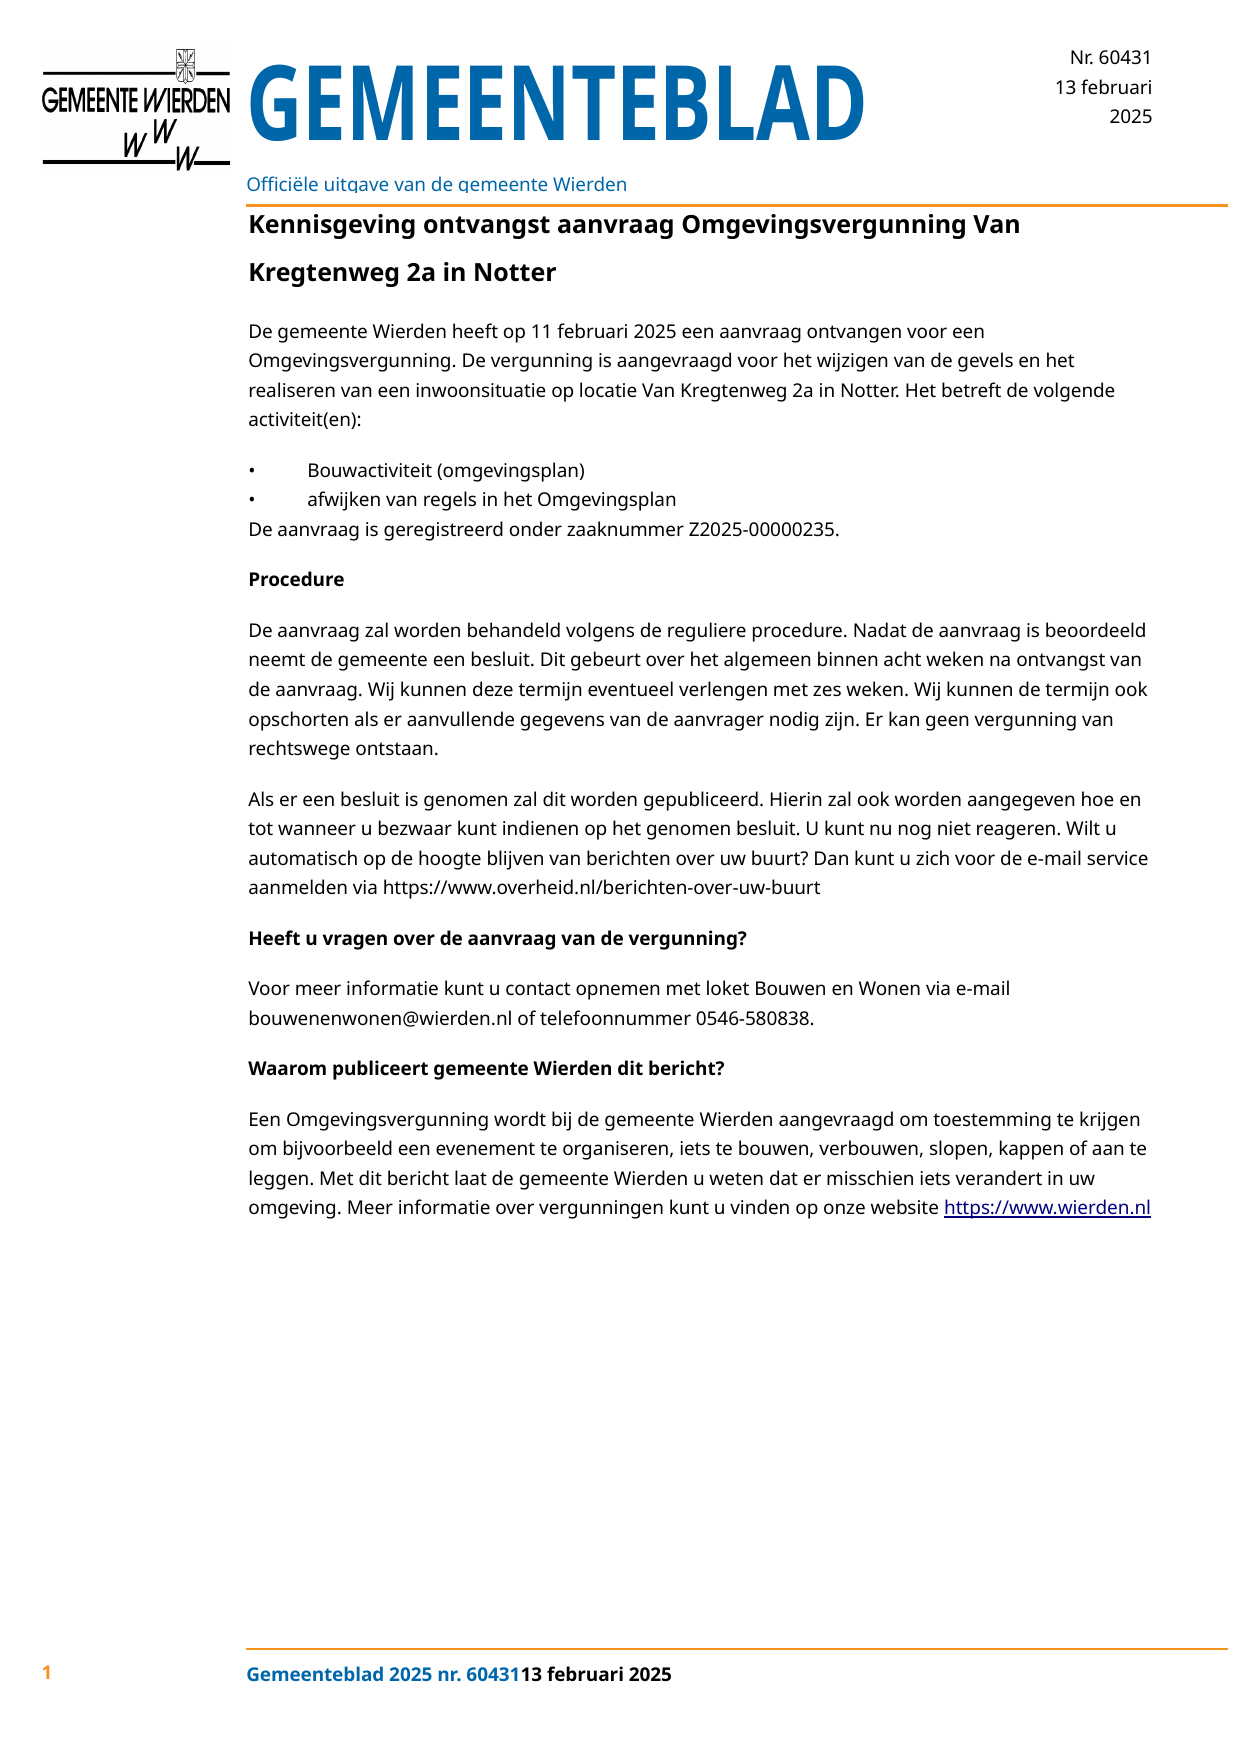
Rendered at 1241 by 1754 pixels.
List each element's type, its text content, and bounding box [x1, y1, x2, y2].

text De aanvraag is geregistreerd onder zaaknummer Z2025-00000235. [248, 516, 1152, 542]
text Kennisgeving ontvangst aanvraag Omgevingsvergunning Van Kregtenweg 2a in Notter [248, 207, 1152, 288]
list afwijken van regels in het Omgevingsplan [248, 487, 1152, 512]
picture [41, 47, 231, 172]
text De aanvraag zal worden behandeld volgens de reguliere procedure. Nadat de aanvraag is beoordeeld neemt de gemeente een besluit. Dit gebeurt over het algemeen binnen acht weken na ontvangst van de aanvraag. Wij kunnen deze termijn eventueel verlengen met zes weken. Wij kunnen de termijn ook opschorten als er aanvullende gegevens van de aanvrager nodig zijn. Er kan geen vergunning van rechtswege ontstaan. [248, 617, 1152, 761]
text Heeft u vragen over de aanvraag van de vergunning? [248, 925, 1152, 951]
text Waarom publiceert gemeente Wierden dit bericht? [248, 1055, 1152, 1081]
text Als er een besluit is genomen zal dit worden gepubliceerd. Hierin zal ook worden aangegeven hoe en tot wanneer u bezwaar kunt indienen op het genomen besluit. U kunt nu nog niet reageren. Wilt u automatisch op de hoogte blijven van berichten over uw buurt? Dan kunt u zich voor de e-mail service aanmelden via https://www.overheid.nl/berichten-over-uw-buurt [248, 786, 1152, 900]
text Procedure [248, 567, 1152, 592]
text Voor meer informatie kunt u contact opnemen met loket Bouwen en Wonen via e-mail bouwenenwonen@wierden.nl of telefoonnummer 0546-580838. [248, 975, 1152, 1031]
text Een Omgevingsvergunning wordt bij de gemeente Wierden aangevraagd om toestemming te krijgen om bijvoorbeeld een evenement te organiseren, iets te bouwen, verbouwen, slopen, kappen of aan te leggen. Met dit bericht laat de gemeente Wierden u weten dat er misschien iets verandert in uw omgeving. Meer informatie over vergunningen kunt u vinden op onze website https://www.wierden.nl [248, 1106, 1152, 1220]
text De gemeente Wierden heeft op 11 februari 2025 een aanvraag ontvangen voor een Omgevingsvergunning. De vergunning is aangevraagd voor het wijzigen van de gevels en het realiseren van een inwoonsituatie op locatie Van Kregtenweg 2a in Notter. Het betreft de volgende activiteit(en): [248, 318, 1152, 432]
list Bouwactiviteit (omgevingsplan) [248, 457, 1152, 483]
